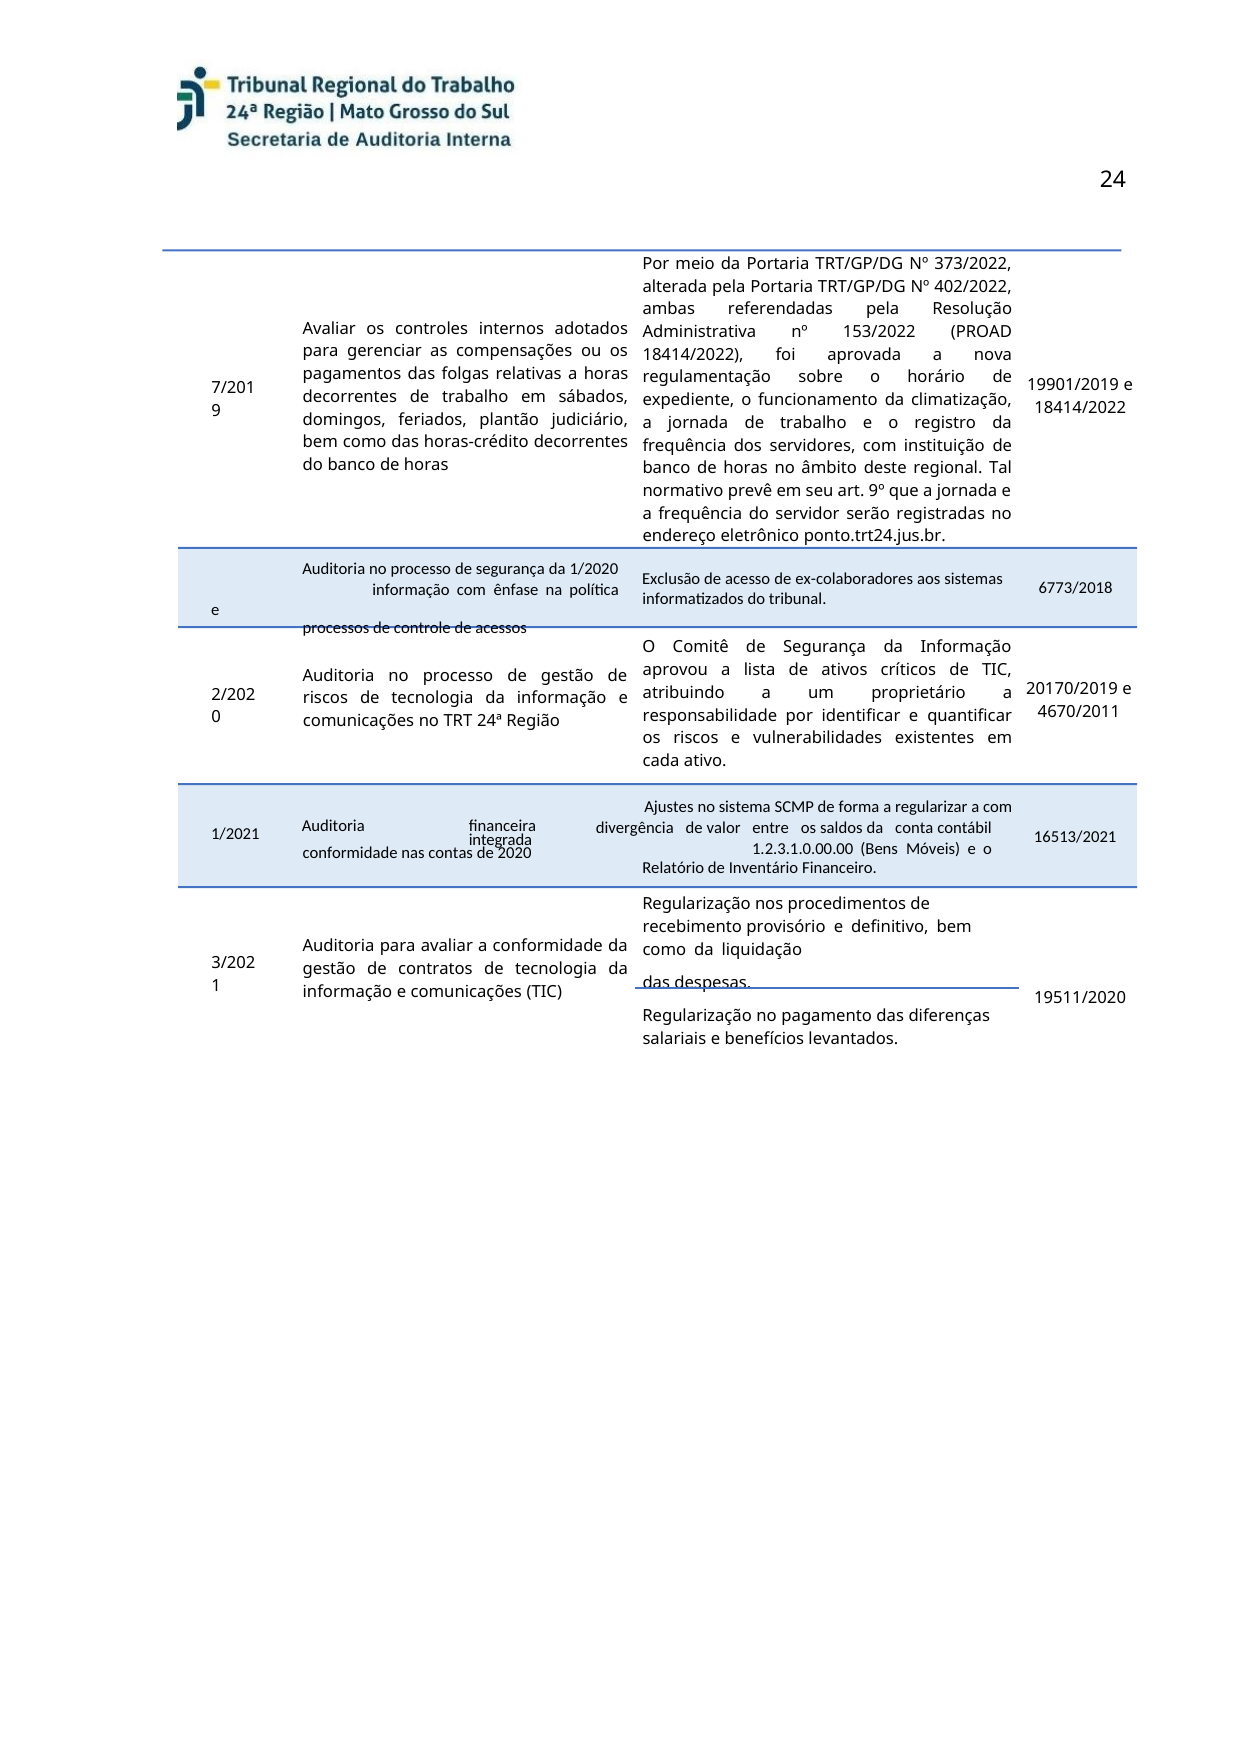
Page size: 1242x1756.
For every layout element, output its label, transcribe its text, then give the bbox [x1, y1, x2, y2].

text 19901/2019 e [1027, 373, 1171, 396]
text 2/2020 [211, 682, 262, 728]
text Regularização no pagamento das diferenças salariais e benefícios levantados. [642, 1004, 1014, 1049]
text Auditoria para avaliar a conformidade da gestão de contratos de tecnologia da informação e comunicações (TIC) [302, 934, 628, 1003]
text 18414/2022 [1034, 396, 1171, 419]
text 7/2019 [211, 376, 262, 421]
text Regularização nos procedimentos de recebimento provisório e definitivo, bem como da liquidação [642, 892, 1014, 960]
text 4670/2011 [1026, 700, 1132, 722]
text Por meio da Portaria TRT/GP/DG Nº 373/2022, alterada pela Portaria TRT/GP/DG Nº 402/2022, ambas referendadas pela Resolução Administrativa nº 153/2022 (PROAD 18414/2022), foi aprovada a nova regulamentação sobre o horário de expediente, o funcionamento da climatização, a jornada de trabalho e o registro da frequência dos servidores, com instituição de banco de horas no âmbito deste regional. Tal normativo prevê em seu art. 9º que a jornada e a frequência do servidor serão registradas no endereço eletrônico ponto.trt24.jus.br. [642, 252, 1012, 546]
text O Comitê de Segurança da Informação aprovou a lista de ativos críticos de TIC, atribuindo a um proprietário a responsabilidade por identificar e quantificar os riscos e vulnerabilidades existentes em cada ativo. [642, 635, 1012, 771]
text Avaliar os controles internos adotados para gerenciar as compensações ou os pagamentos das folgas relativas a horas decorrentes de trabalho em sábados, domingos, feriados, plantão judiciário, bem como das horas-crédito decorrentes do banco de horas [302, 316, 628, 475]
text 20170/2019 e [1026, 676, 1132, 699]
text Auditoria no processo de gestão de riscos de tecnologia da informação e comunicações no TRT 24ª Região [302, 663, 628, 731]
text das despesas. 19511/2020 [642, 960, 1171, 996]
text 3/2021 [211, 951, 262, 996]
